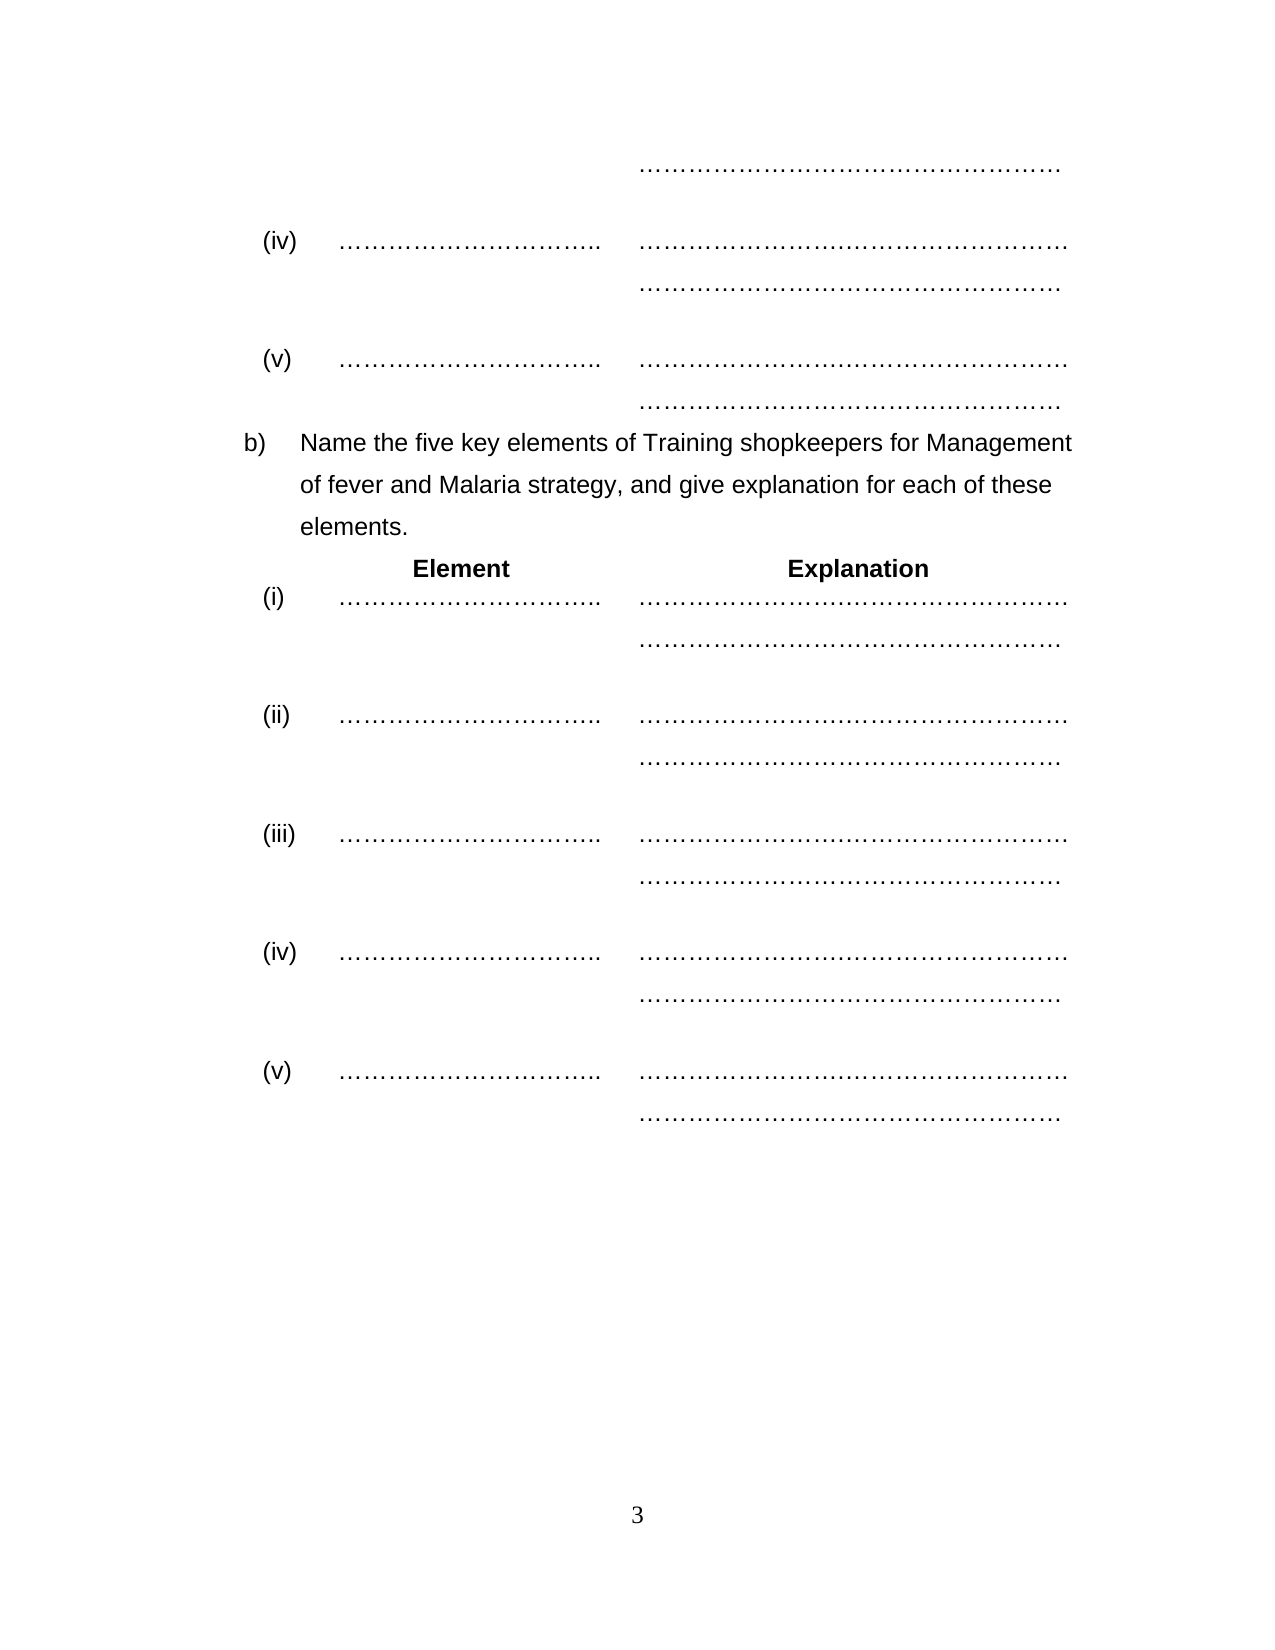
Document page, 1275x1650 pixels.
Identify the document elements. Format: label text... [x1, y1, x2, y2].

text (iv) ………………………….. …………………….……………………… [262, 227, 1087, 254]
text …………………………………………… [262, 150, 1087, 178]
text (ii) ………………………….. …………………….……………………… [262, 701, 1087, 729]
text (v) ………………………….. …………………….……………………… [262, 1057, 1087, 1084]
text (i) ………………………….. …………………….……………………… [262, 582, 1087, 610]
text (iii) ………………………….. …………………….……………………… [262, 819, 1087, 847]
text Element Explanation [412, 554, 1087, 582]
text …………………………………………… [262, 1098, 1087, 1126]
text …………………………………………… [262, 268, 1087, 296]
text (v) ………………………….. …………………….……………………… [262, 345, 1087, 373]
text b) Name the five key elements of Training shopkeepers for Management of fever and Malaria strategy, and give explanation for each of these elements. [187, 429, 1087, 541]
text …………………………………………… [262, 980, 1087, 1008]
text …………………………………………… [262, 861, 1087, 889]
text …………………………………………… [262, 743, 1087, 771]
text …………………………………………… [262, 624, 1087, 652]
text …………………………………………… [262, 387, 1087, 415]
text (iv) ………………………….. …………………….……………………… [262, 938, 1087, 966]
